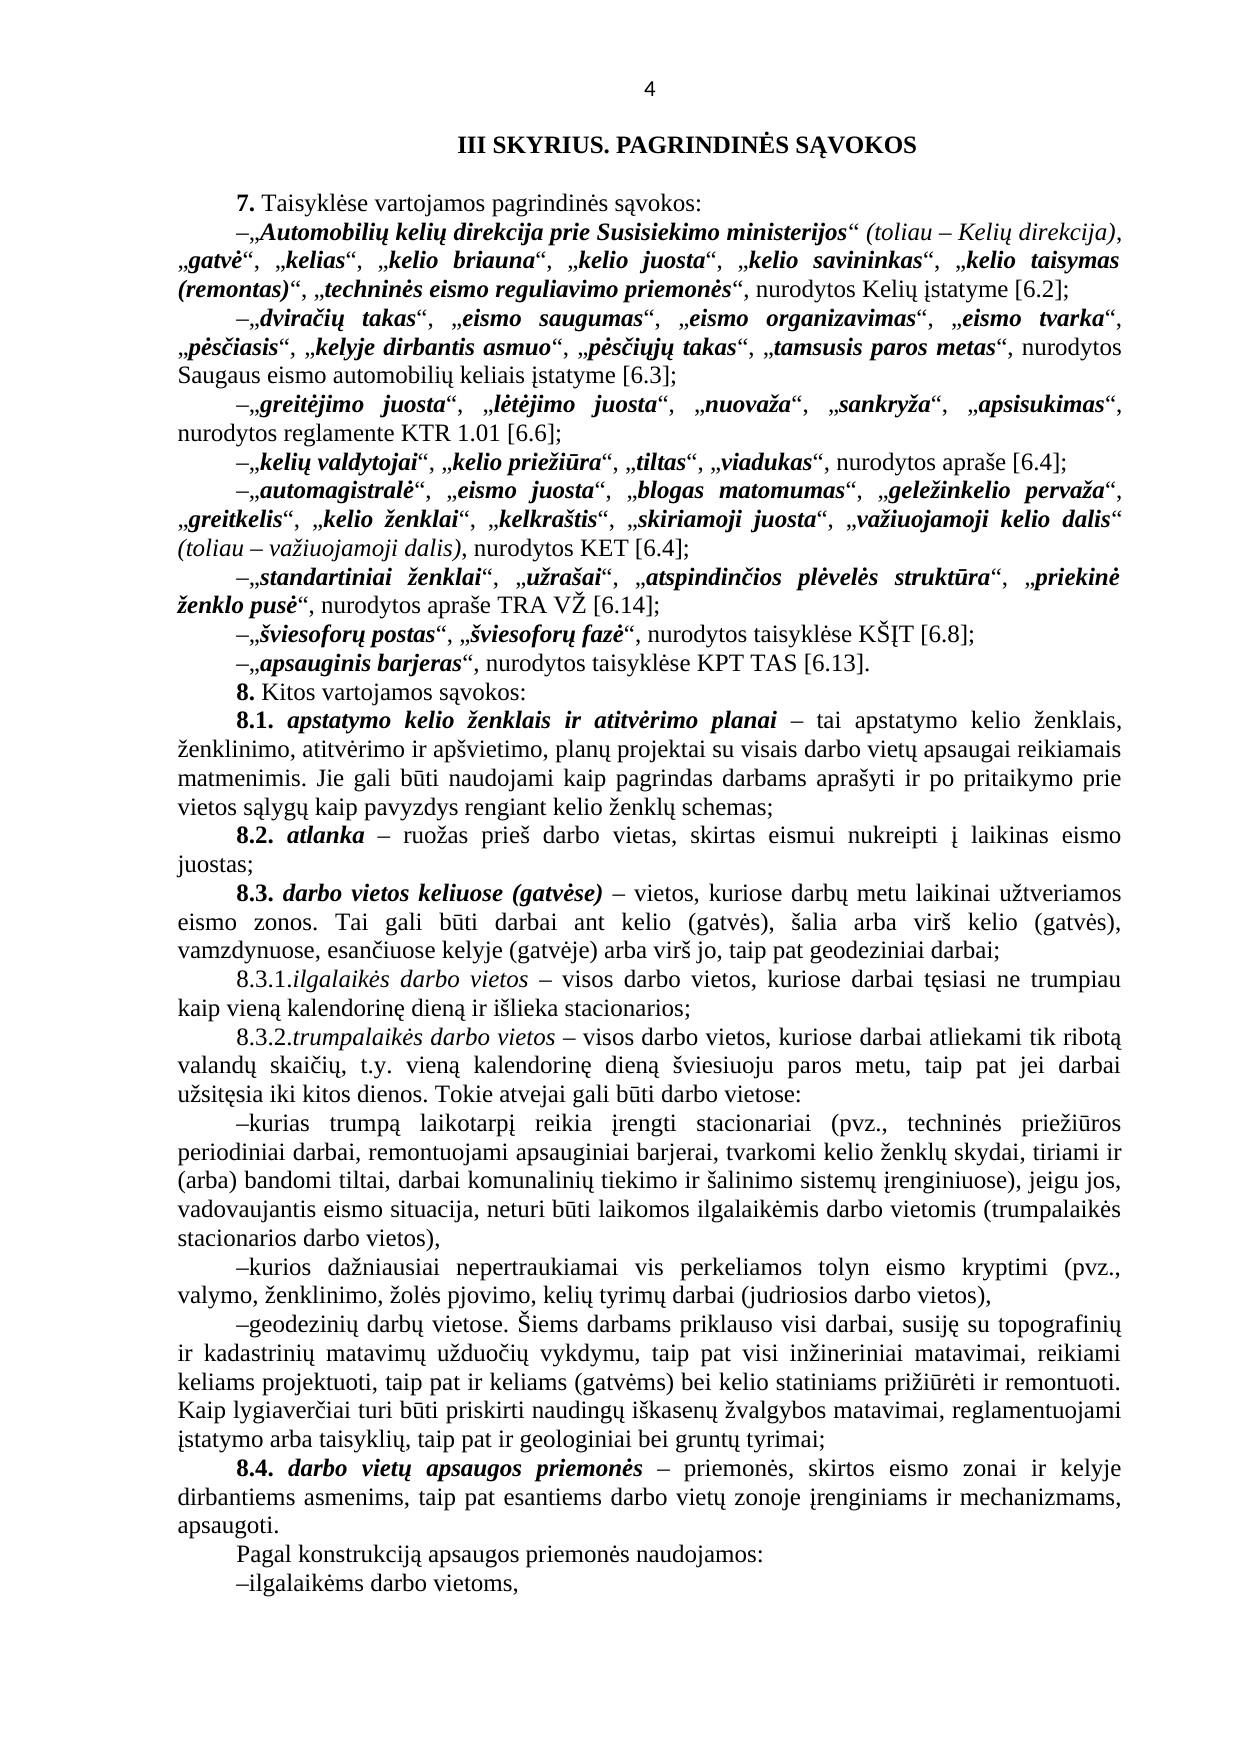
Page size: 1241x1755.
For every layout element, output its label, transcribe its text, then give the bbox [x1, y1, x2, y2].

text –ilgalaikėms darbo vietoms, [177, 1568, 1122, 1597]
text –„greitėjimo juosta“, „lėtėjimo juosta“, „nuovaža“, „sankryža“, „apsisukimas“, nurodytos reglamente KTR 1.01 [6.6]; [177, 389, 1122, 447]
text III SKYRIUS. PAGRINDINĖS SĄVOKOS [252, 131, 1122, 159]
text –„standartiniai ženklai“, „užrašai“, „atspindinčios plėvelės struktūra“, „priekinė ženklo pusė“, nurodytos apraše TRA VŽ [6.14]; [177, 562, 1122, 619]
text –kurios dažniausiai nepertraukiamai vis perkeliamos tolyn eismo kryptimi (pvz., valymo, ženklinimo, žolės pjovimo, kelių tyrimų darbai (judriosios darbo vietos), [177, 1252, 1122, 1309]
text –„apsauginis barjeras“, nurodytos taisyklėse KPT TAS [6.13]. [177, 648, 1122, 677]
text 8.4. darbo vietų apsaugos priemonės – priemonės, skirtos eismo zonai ir kelyje dirbantiems asmenims, taip pat esantiems darbo vietų zonoje įrenginiams ir mechanizmams, apsaugoti. [177, 1453, 1122, 1539]
text 8.3.1.ilgalaikės darbo vietos – visos darbo vietos, kuriose darbai tęsiasi ne trumpiau kaip vieną kalendorinę dieną ir išlieka stacionarios; [177, 964, 1122, 1022]
text Pagal konstrukciją apsaugos priemonės naudojamos: [236, 1539, 1122, 1568]
text –kurias trumpą laikotarpį reikia įrengti stacionariai (pvz., techninės priežiūros periodiniai darbai, remontuojami apsauginiai barjerai, tvarkomi kelio ženklų skydai, tiriami ir (arba) bandomi tiltai, darbai komunalinių tiekimo ir šalinimo sistemų įrenginiuose), jeigu jos, vadovaujantis eismo situacija, neturi būti laikomos ilgalaikėmis darbo vietomis (trumpalaikės stacionarios darbo vietos), [177, 1108, 1122, 1252]
text 7. Taisyklėse vartojamos pagrindinės sąvokos: [177, 188, 1122, 217]
text 8.3. darbo vietos keliuose (gatvėse) – vietos, kuriose darbų metu laikinai užtveriamos eismo zonos. Tai gali būti darbai ant kelio (gatvės), šalia arba virš kelio (gatvės), vamzdynuose, esančiuose kelyje (gatvėje) arba virš jo, taip pat geodeziniai darbai; [177, 878, 1122, 964]
text 8.2. atlanka – ruožas prieš darbo vietas, skirtas eismui nukreipti į laikinas eismo juostas; [177, 821, 1122, 878]
text –„dviračių takas“, „eismo saugumas“, „eismo organizavimas“, „eismo tvarka“, „pėsčiasis“, „kelyje dirbantis asmuo“, „pėsčiųjų takas“, „tamsusis paros metas“, nurodytos Saugaus eismo automobilių keliais įstatyme [6.3]; [177, 303, 1122, 389]
text –geodezinių darbų vietose. Šiems darbams priklauso visi darbai, susiję su topografinių ir kadastrinių matavimų užduočių vykdymu, taip pat visi inžineriniai matavimai, reikiami keliams projektuoti, taip pat ir keliams (gatvėms) bei kelio statiniams prižiūrėti ir remontuoti. Kaip lygiaverčiai turi būti priskirti naudingų iškasenų žvalgybos matavimai, reglamentuojami įstatymo arba taisyklių, taip pat ir geologiniai bei gruntų tyrimai; [177, 1309, 1122, 1453]
text –„automagistralė“, „eismo juosta“, „blogas matomumas“, „geležinkelio pervaža“, „greitkelis“, „kelio ženklai“, „kelkraštis“, „skiriamoji juosta“, „važiuojamoji kelio dalis“ (toliau – važiuojamoji dalis), nurodytos KET [6.4]; [177, 476, 1122, 562]
text –„šviesoforų postas“, „šviesoforų fazė“, nurodytos taisyklėse KŠĮT [6.8]; [177, 619, 1122, 648]
text 8. Kitos vartojamos sąvokos: [177, 677, 1122, 706]
text –„kelių valdytojai“, „kelio priežiūra“, „tiltas“, „viadukas“, nurodytos apraše [6.4]; [177, 447, 1122, 476]
text 8.1. apstatymo kelio ženklais ir atitvėrimo planai – tai apstatymo kelio ženklais, ženklinimo, atitvėrimo ir apšvietimo, planų projektai su visais darbo vietų apsaugai reikiamais matmenimis. Jie gali būti naudojami kaip pagrindas darbams aprašyti ir po pritaikymo prie vietos sąlygų kaip pavyzdys rengiant kelio ženklų schemas; [177, 706, 1122, 821]
text –„Automobilių kelių direkcija prie Susisiekimo ministerijos“ (toliau – Kelių direkcija), „gatvė“, „kelias“, „kelio briauna“, „kelio juosta“, „kelio savininkas“, „kelio taisymas (remontas)“, „techninės eismo reguliavimo priemonės“, nurodytos Kelių įstatyme [6.2]; [177, 217, 1122, 303]
text 8.3.2.trumpalaikės darbo vietos – visos darbo vietos, kuriose darbai atliekami tik ribotą valandų skaičių, t.y. vieną kalendorinę dieną šviesiuoju paros metu, taip pat jei darbai užsitęsia iki kitos dienos. Tokie atvejai gali būti darbo vietose: [177, 1022, 1122, 1108]
